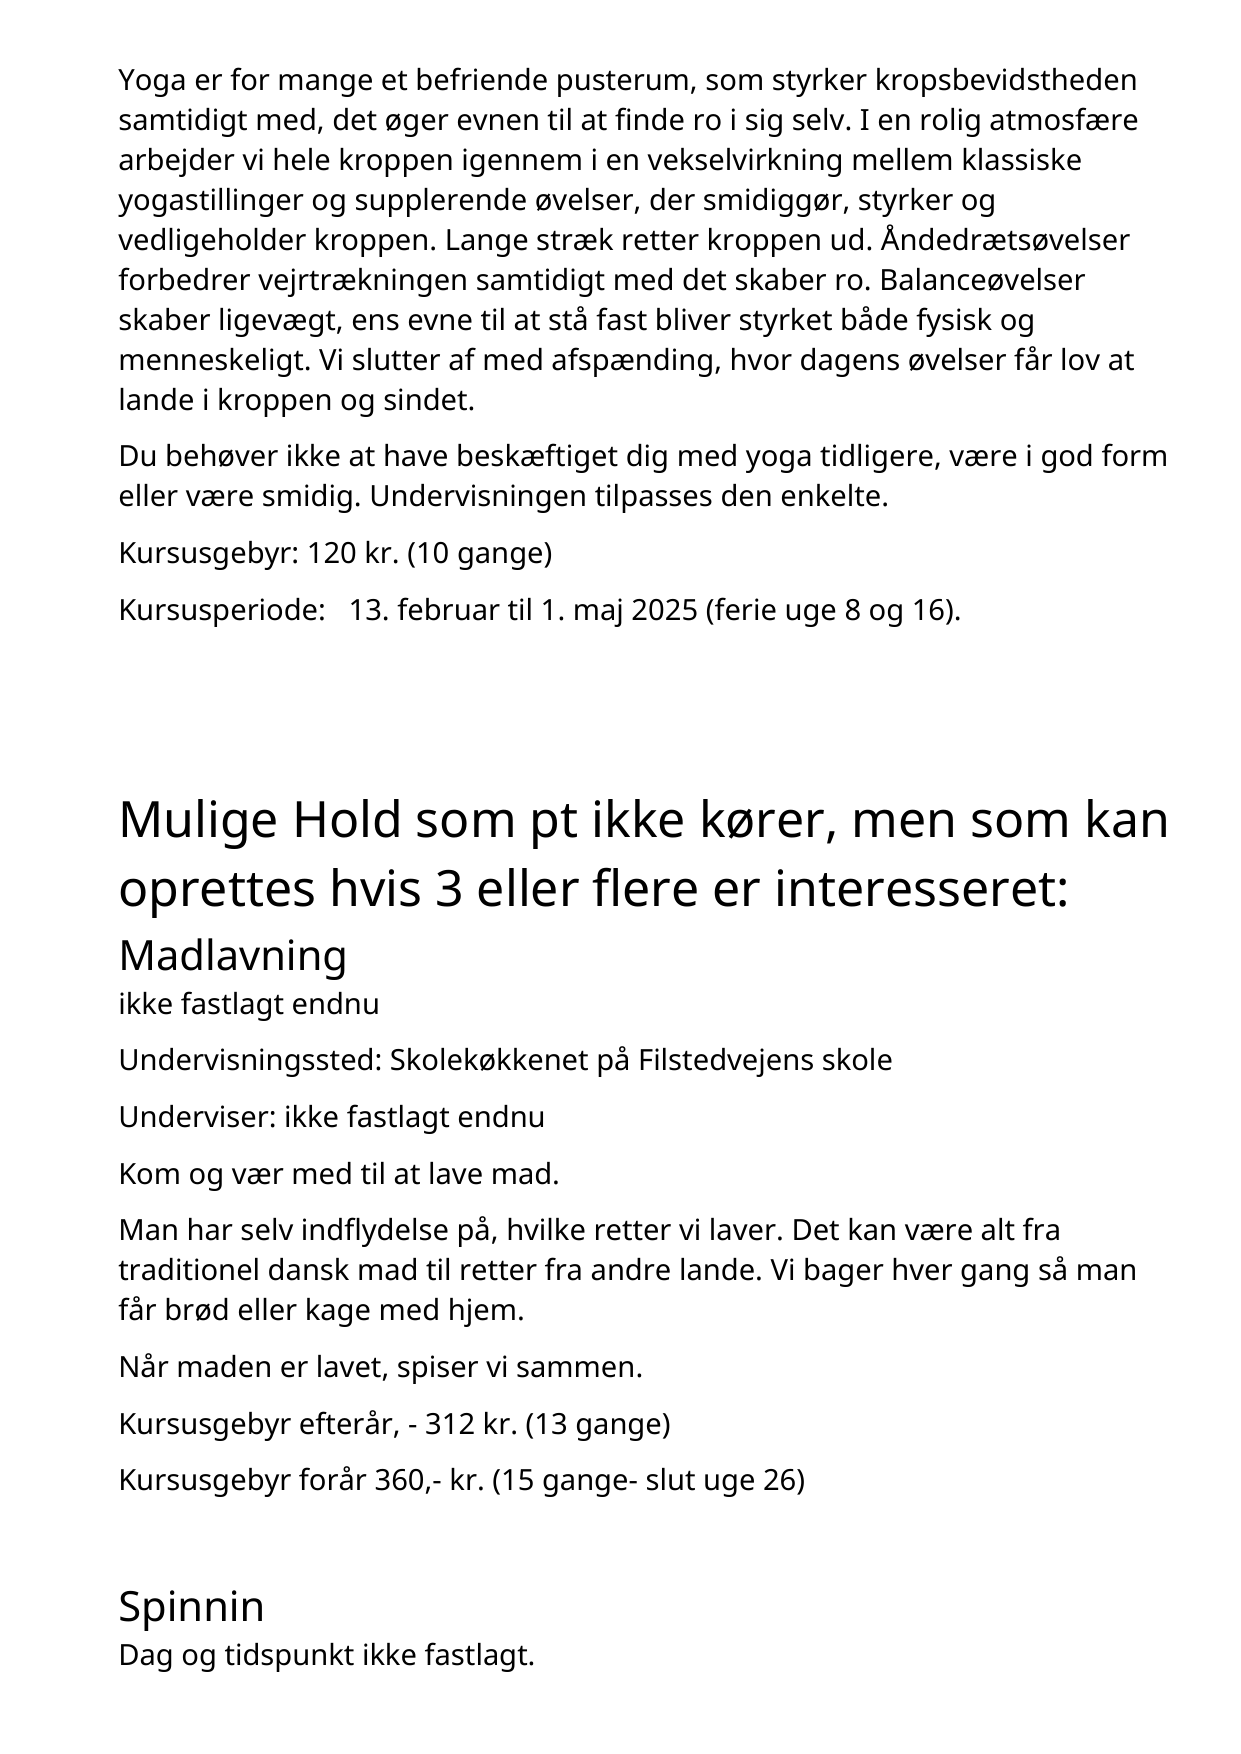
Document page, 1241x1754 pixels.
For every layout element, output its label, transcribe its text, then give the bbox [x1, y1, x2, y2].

text Kursusgebyr efterår, - 312 kr. (13 gange) [118, 1403, 1181, 1443]
subtitle Madlavning [118, 926, 1181, 982]
text Undervisningssted: Skolekøkkenet på Filstedvejens skole [118, 1040, 1181, 1079]
text Kursusperiode: 13. februar til 1. maj 2025 (ferie uge 8 og 16). [118, 589, 1181, 629]
text Kom og vær med til at lave mad. [118, 1153, 1181, 1193]
text Du behøver ikke at have beskæftiget dig med yoga tidligere, være i god form eller være smidig. Undervisningen tilpasses den enkelte. [118, 436, 1181, 515]
text Yoga er for mange et befriende pusterum, som styrker kropsbevidstheden samtidigt med, det øger evnen til at finde ro i sig selv. I en rolig atmosfære arbejder vi hele kroppen igennem i en vekselvirkning mellem klassiske yogastillinger og supplerende øvelser, der smidiggør, styrker og vedligeholder kroppen. Lange stræk retter kroppen ud. Åndedrætsøvelser forbedrer vejrtrækningen samtidigt med det skaber ro. Balanceøvelser skaber ligevægt, ens evne til at stå fast bliver styrket både fysisk og menneskeligt. Vi slutter af med afspænding, hvor dagens øvelser får lov at lande i kroppen og sindet. [118, 59, 1181, 419]
text Underviser: ikke fastlagt endnu [118, 1096, 1181, 1136]
text Kursusgebyr forår 360,- kr. (15 gange- slut uge 26) [118, 1460, 1181, 1499]
text Dag og tidspunkt ikke fastlagt. [118, 1634, 1181, 1674]
subtitle Spinnin [118, 1577, 1181, 1634]
text Man har selv indflydelse på, hvilke retter vi laver. Det kan være alt fra traditionel dansk mad til retter fra andre lande. Vi bager hver gang så man får brød eller kage med hjem. [118, 1210, 1181, 1329]
text Når maden er lavet, spiser vi sammen. [118, 1346, 1181, 1386]
text ikke fastlagt endnu [118, 983, 1181, 1023]
text Kursusgebyr: 120 kr. (10 gange) [118, 532, 1181, 572]
subtitle Mulige Hold som pt ikke kører, men som kan oprettes hvis 3 eller flere er interesseret: [118, 784, 1181, 921]
